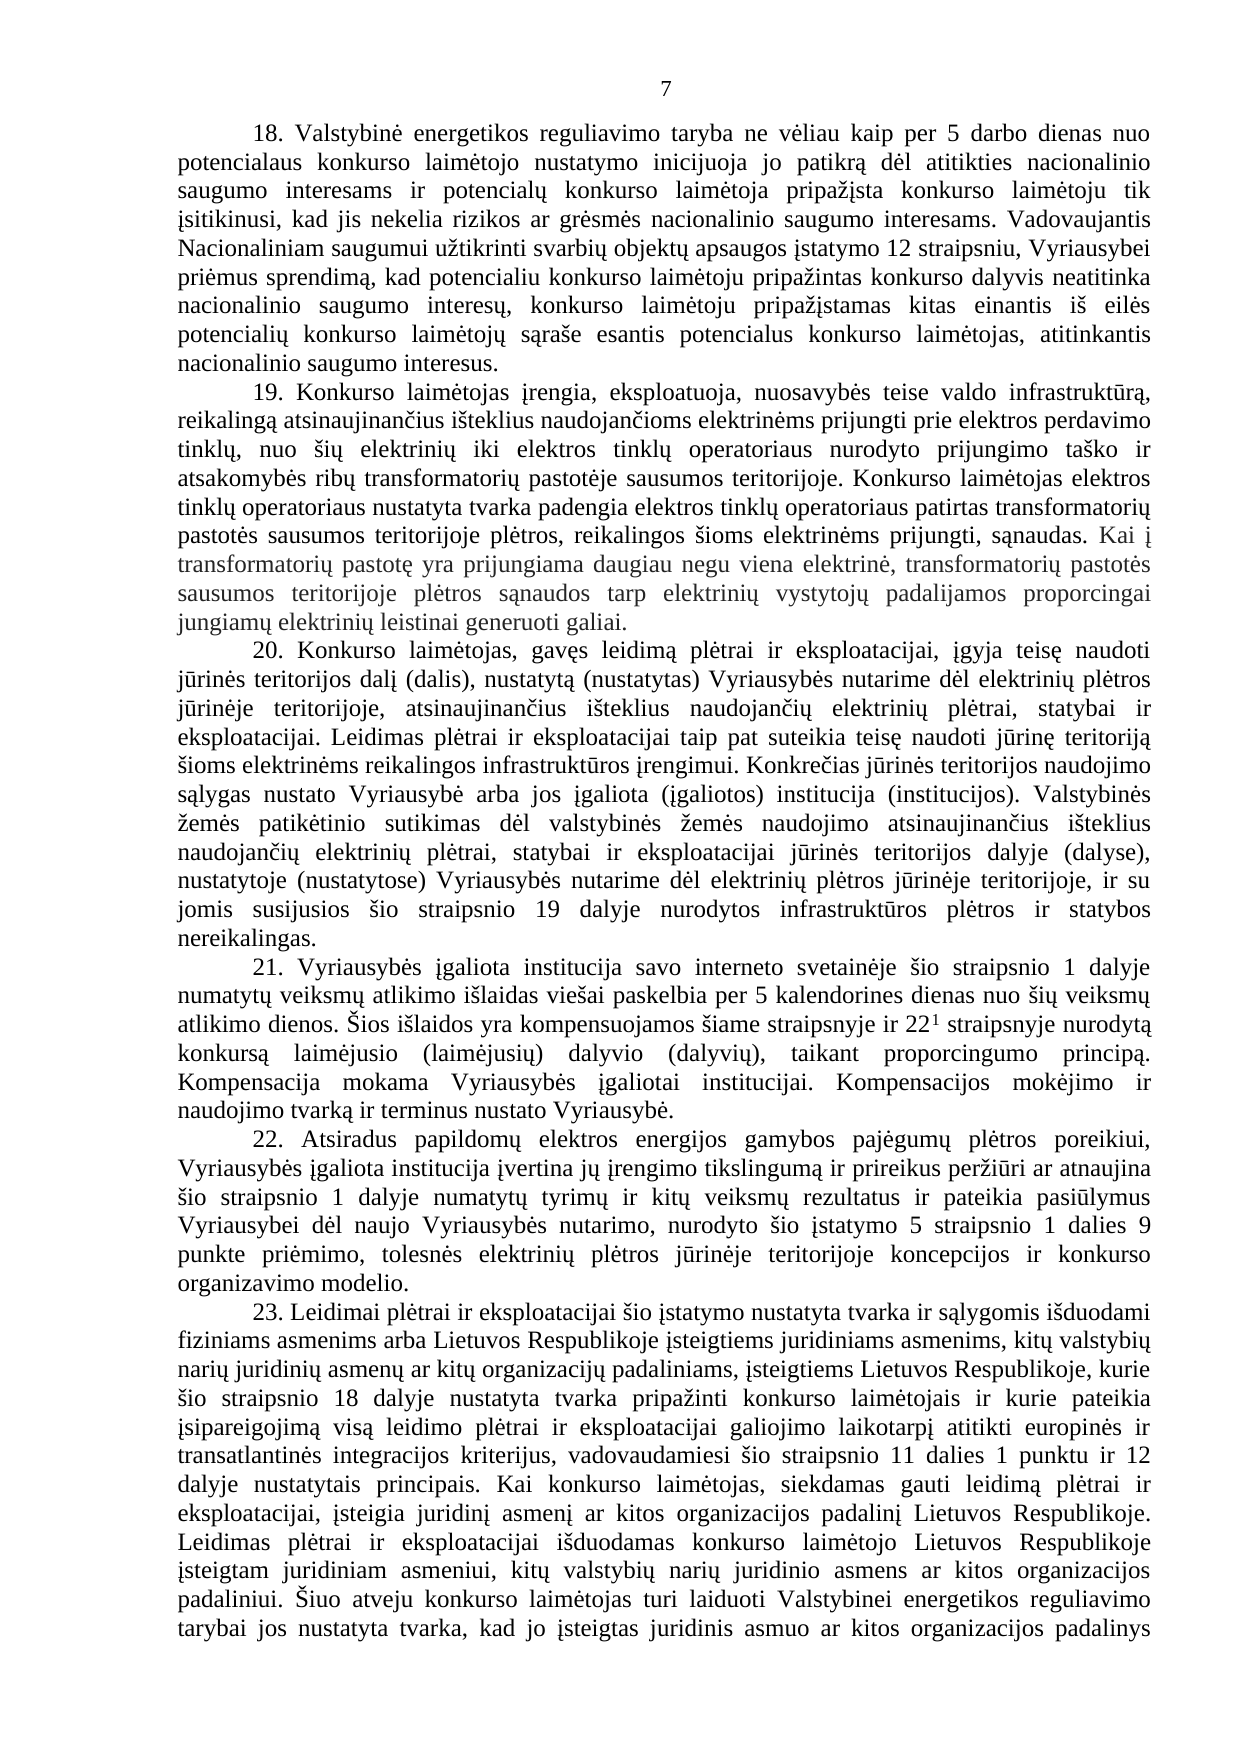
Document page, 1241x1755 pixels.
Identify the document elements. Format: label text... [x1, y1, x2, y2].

text 20. Konkurso laimėtojas, gavęs leidimą plėtrai ir eksploatacijai, įgyja teisę naudoti jūrinės teritorijos dalį (dalis), nustatytą (nustatytas) Vyriausybės nutarime dėl elektrinių plėtros jūrinėje teritorijoje, atsinaujinančius išteklius naudojančių elektrinių plėtrai, statybai ir eksploatacijai. Leidimas plėtrai ir eksploatacijai taip pat suteikia teisę naudoti jūrinę teritoriją šioms elektrinėms reikalingos infrastruktūros įrengimui. Konkrečias jūrinės teritorijos naudojimo sąlygas nustato Vyriausybė arba jos įgaliota (įgaliotos) institucija (institucijos). Valstybinės žemės patikėtinio sutikimas dėl valstybinės žemės naudojimo atsinaujinančius išteklius naudojančių elektrinių plėtrai, statybai ir eksploatacijai jūrinės teritorijos dalyje (dalyse), nustatytoje (nustatytose) Vyriausybės nutarime dėl elektrinių plėtros jūrinėje teritorijoje, ir su jomis susijusios šio straipsnio 19 dalyje nurodytos infrastruktūros plėtros ir statybos nereikalingas. [177, 636, 1152, 952]
text 18. Valstybinė energetikos reguliavimo taryba ne vėliau kaip per 5 darbo dienas nuo potencialaus konkurso laimėtojo nustatymo inicijuoja jo patikrą dėl atitikties nacionalinio saugumo interesams ir potencialų konkurso laimėtoja pripažįsta konkurso laimėtoju tik įsitikinusi, kad jis nekelia rizikos ar grėsmės nacionalinio saugumo interesams. Vadovaujantis Nacionaliniam saugumui užtikrinti svarbių objektų apsaugos įstatymo 12 straipsniu, Vyriausybei priėmus sprendimą, kad potencialiu konkurso laimėtoju pripažintas konkurso dalyvis neatitinka nacionalinio saugumo interesų, konkurso laimėtoju pripažįstamas kitas einantis iš eilės potencialių konkurso laimėtojų sąraše esantis potencialus konkurso laimėtojas, atitinkantis nacionalinio saugumo interesus. [177, 118, 1152, 377]
text 19. Konkurso laimėtojas įrengia, eksploatuoja, nuosavybės teise valdo infrastruktūrą, reikalingą atsinaujinančius išteklius naudojančioms elektrinėms prijungti prie elektros perdavimo tinklų, nuo šių elektrinių iki elektros tinklų operatoriaus nurodyto prijungimo taško ir atsakomybės ribų transformatorių pastotėje sausumos teritorijoje. Konkurso laimėtojas elektros tinklų operatoriaus nustatyta tvarka padengia elektros tinklų operatoriaus patirtas transformatorių pastotės sausumos teritorijoje plėtros, reikalingos šioms elektrinėms prijungti, sąnaudas. Kai į transformatorių pastotę yra prijungiama daugiau negu viena elektrinė, transformatorių pastotės sausumos teritorijoje plėtros sąnaudos tarp elektrinių vystytojų padalijamos proporcingai jungiamų elektrinių leistinai generuoti galiai. [177, 377, 1152, 636]
text 21. Vyriausybės įgaliota institucija savo interneto svetainėje šio straipsnio 1 dalyje numatytų veiksmų atlikimo išlaidas viešai paskelbia per 5 kalendorines dienas nuo šių veiksmų atlikimo dienos. Šios išlaidos yra kompensuojamos šiame straipsnyje ir 221 straipsnyje nurodytą konkursą laimėjusio (laimėjusių) dalyvio (dalyvių), taikant proporcingumo principą. Kompensacija mokama Vyriausybės įgaliotai institucijai. Kompensacijos mokėjimo ir naudojimo tvarką ir terminus nustato Vyriausybė. [177, 952, 1152, 1124]
text 23. Leidimai plėtrai ir eksploatacijai šio įstatymo nustatyta tvarka ir sąlygomis išduodami fiziniams asmenims arba Lietuvos Respublikoje įsteigtiems juridiniams asmenims, kitų valstybių narių juridinių asmenų ar kitų organizacijų padaliniams, įsteigtiems Lietuvos Respublikoje, kurie šio straipsnio 18 dalyje nustatyta tvarka pripažinti konkurso laimėtojais ir kurie pateikia įsipareigojimą visą leidimo plėtrai ir eksploatacijai galiojimo laikotarpį atitikti europinės ir transatlantinės integracijos kriterijus, vadovaudamiesi šio straipsnio 11 dalies 1 punktu ir 12 dalyje nustatytais principais. Kai konkurso laimėtojas, siekdamas gauti leidimą plėtrai ir eksploatacijai, įsteigia juridinį asmenį ar kitos organizacijos padalinį Lietuvos Respublikoje. Leidimas plėtrai ir eksploatacijai išduodamas konkurso laimėtojo Lietuvos Respublikoje įsteigtam juridiniam asmeniui, kitų valstybių narių juridinio asmens ar kitos organizacijos padaliniui. Šiuo atveju konkurso laimėtojas turi laiduoti Valstybinei energetikos reguliavimo tarybai jos nustatyta tvarka, kad jo įsteigtas juridinis asmuo ar kitos organizacijos padalinys [177, 1297, 1152, 1642]
text 22. Atsiradus papildomų elektros energijos gamybos pajėgumų plėtros poreikiui, Vyriausybės įgaliota institucija įvertina jų įrengimo tikslingumą ir prireikus peržiūri ar atnaujina šio straipsnio 1 dalyje numatytų tyrimų ir kitų veiksmų rezultatus ir pateikia pasiūlymus Vyriausybei dėl naujo Vyriausybės nutarimo, nurodyto šio įstatymo 5 straipsnio 1 dalies 9 punkte priėmimo, tolesnės elektrinių plėtros jūrinėje teritorijoje koncepcijos ir konkurso organizavimo modelio. [177, 1124, 1152, 1297]
